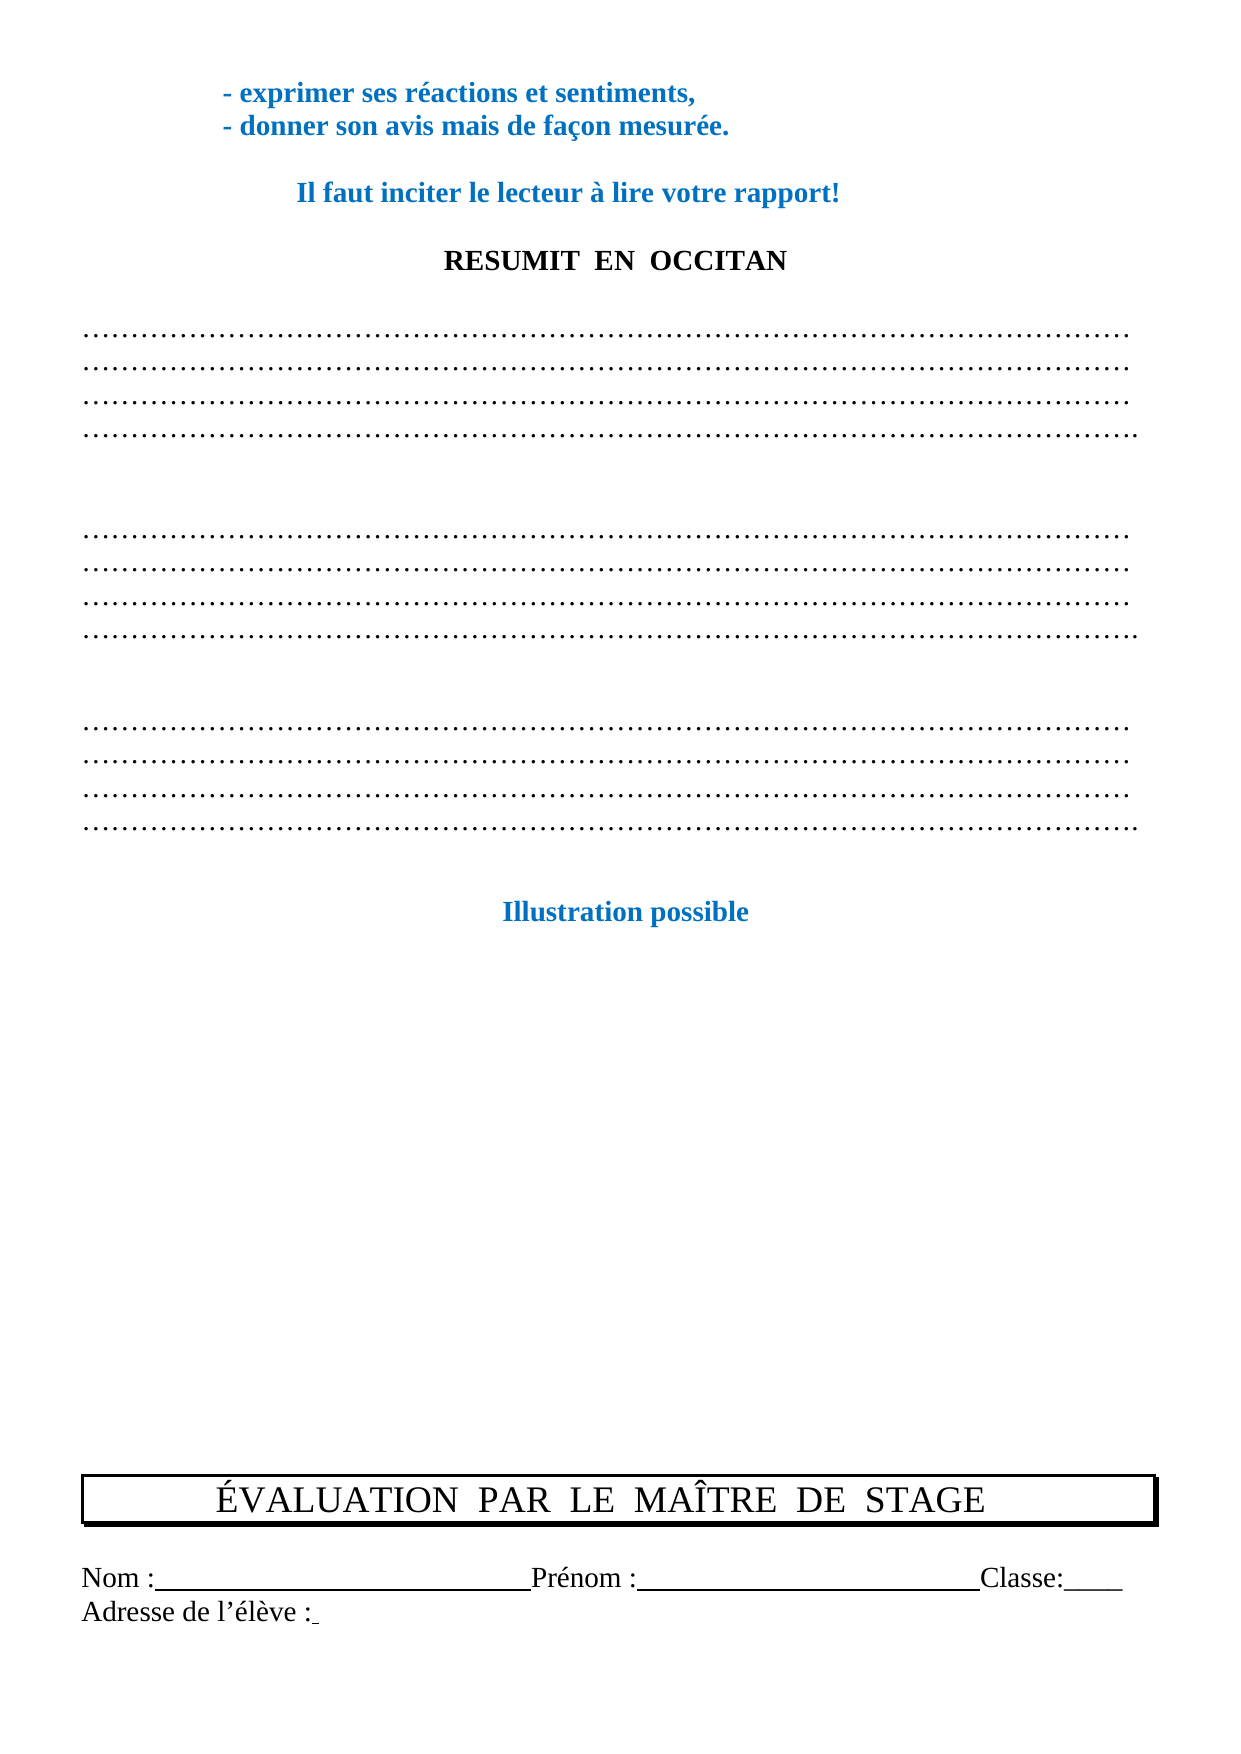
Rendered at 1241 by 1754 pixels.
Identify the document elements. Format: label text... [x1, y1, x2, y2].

text ÉVALUATION PAR LE MAÎTRE DE STAGE [84, 1477, 1153, 1521]
text ………………………………………………………………………………………………………………………………………………………………………………………………………………………………………………………………………………………………………………………………………………………………………………………………. [81, 310, 1159, 444]
text - exprimer ses réactions et sentiments, [155, 75, 1165, 108]
text ………………………………………………………………………………………………………………………………………………………………………………………………………………………………………………………………………………………………………………………………………………………………………………………………. [81, 703, 1159, 837]
text RESUMIT EN OCCITAN [376, 243, 1165, 276]
text Illustration possible [376, 894, 1165, 928]
text - donner son avis mais de façon mesurée. [155, 108, 1165, 142]
text Il faut inciter le lecteur à lire votre rapport! [228, 176, 1165, 209]
text Adresse de l’élève : [81, 1594, 1159, 1627]
text Nom : Prénom : Classe:____ [81, 1560, 1159, 1594]
text ………………………………………………………………………………………………………………………………………………………………………………………………………………………………………………………………………………………………………………………………………………………………………………………………. [81, 511, 1159, 645]
